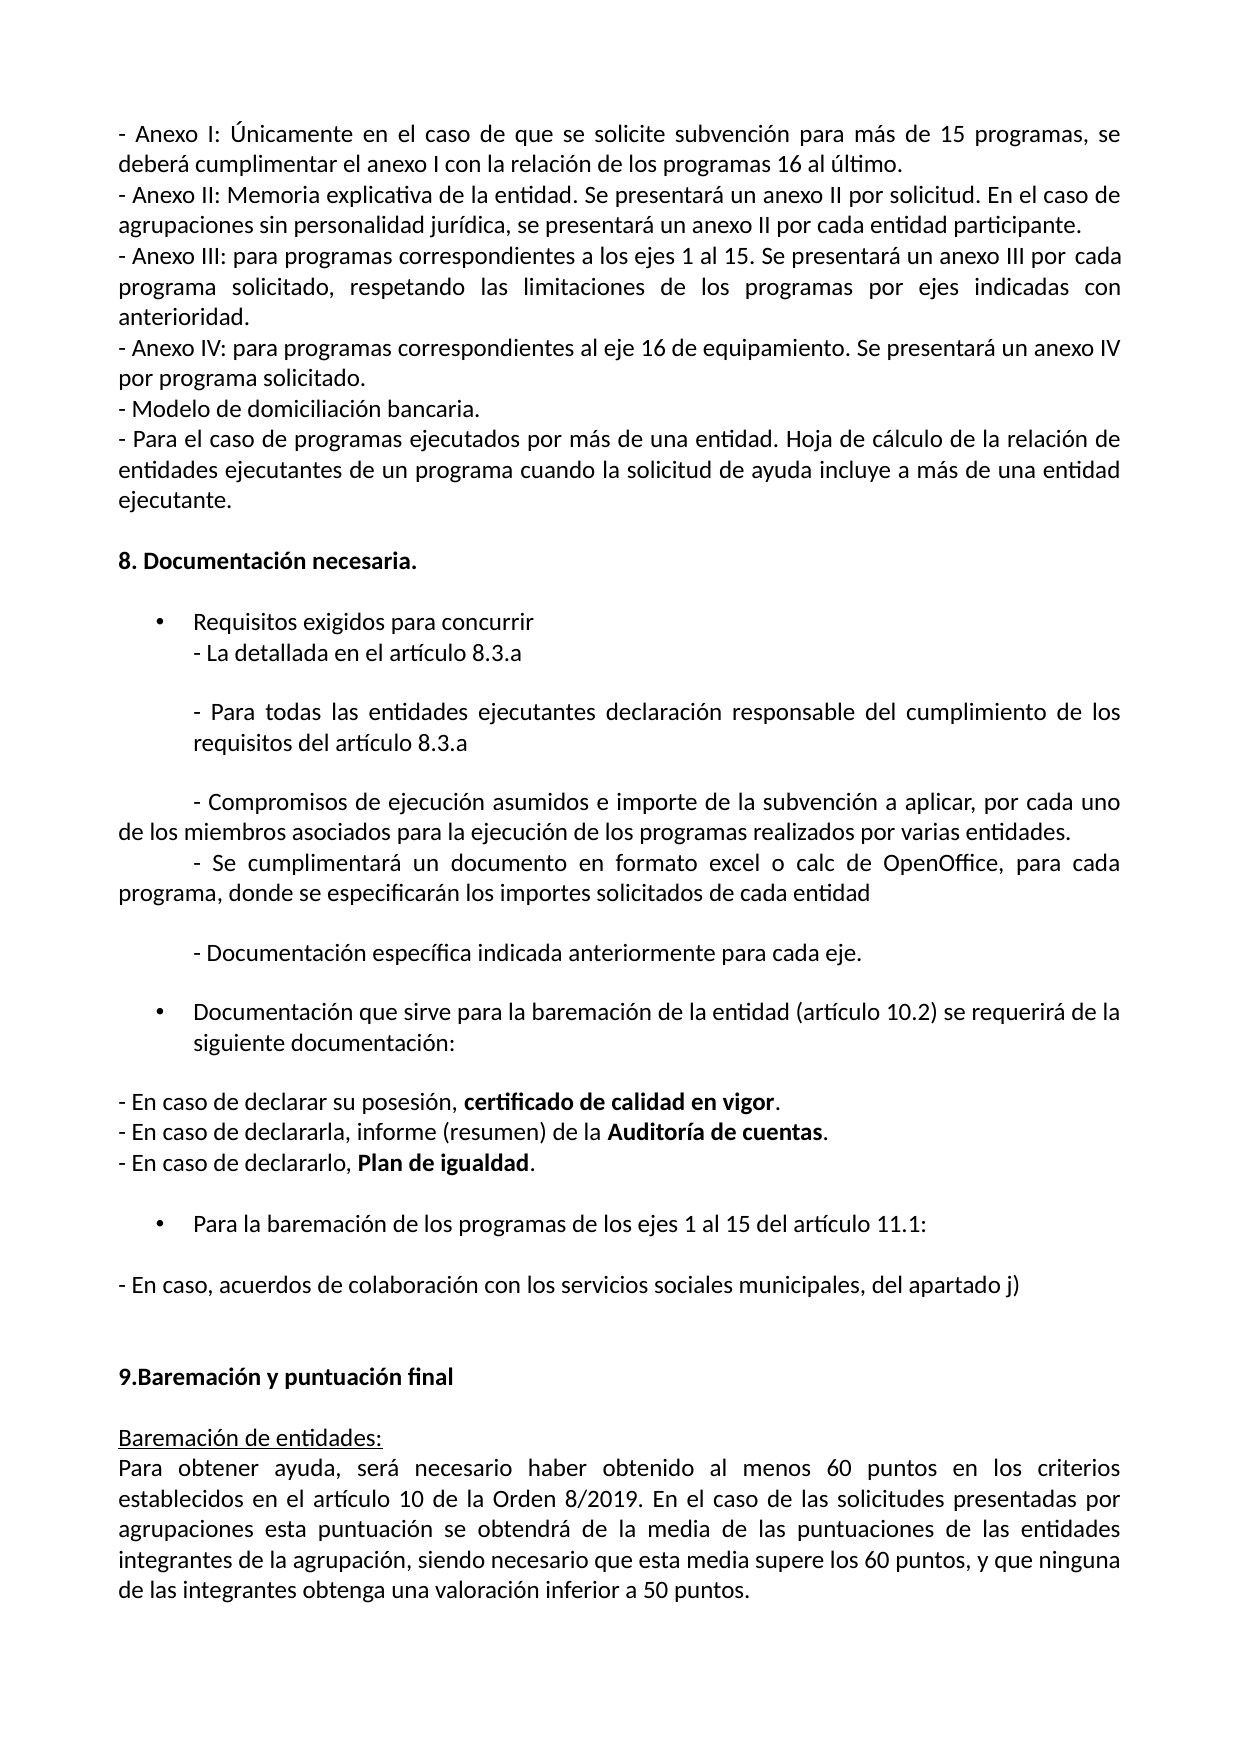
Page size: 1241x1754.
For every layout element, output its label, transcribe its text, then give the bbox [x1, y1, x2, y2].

list - Para todas las entidades ejecutantes declaración responsable del cumplimiento de los requisitos del artículo 8.3.a [156, 696, 1122, 757]
text - Anexo IV: para programas correspondientes al eje 16 de equipamiento. Se presentará un anexo IV por programa solicitado. [118, 332, 1122, 393]
text - Documentación específica indicada anteriormente para cada eje. [118, 937, 1122, 967]
text - Anexo II: Memoria explicativa de la entidad. Se presentará un anexo II por solicitud. En el caso de agrupaciones sin personalidad jurídica, se presentará un anexo II por cada entidad participante. [118, 179, 1122, 240]
text 9.Baremación y puntuación final [118, 1361, 1122, 1391]
text - Anexo III: para programas correspondientes a los ejes 1 al 15. Se presentará un anexo III por cada programa solicitado, respetando las limitaciones de los programas por ejes indicadas con anterioridad. [118, 240, 1122, 332]
text - En caso de declarar su posesión, certificado de calidad en vigor. [118, 1086, 1122, 1116]
text Para obtener ayuda, será necesario haber obtenido al menos 60 puntos en los criterios establecidos en el artículo 10 de la Orden 8/2019. En el caso de las solicitudes presentadas por agrupaciones esta puntuación se obtendrá de la media de las puntuaciones de las entidades integrantes de la agrupación, siendo necesario que esta media supere los 60 puntos, y que ninguna de las integrantes obtenga una valoración inferior a 50 puntos. [118, 1452, 1122, 1605]
text - Compromisos de ejecución asumidos e importe de la subvención a aplicar, por cada uno de los miembros asociados para la ejecución de los programas realizados por varias entidades. [118, 786, 1122, 847]
text - Se cumplimentará un documento en formato excel o calc de OpenOffice, para cada programa, donde se especificarán los importes solicitados de cada entidad [118, 847, 1122, 908]
text - En caso de declararla, informe (resumen) de la Auditoría de cuentas. [118, 1116, 1122, 1147]
list Requisitos exigidos para concurrir [156, 606, 1122, 637]
text - En caso de declararlo, Plan de igualdad. [118, 1147, 1122, 1177]
text - Modelo de domiciliación bancaria. [118, 393, 1122, 423]
list Documentación que sirve para la baremación de la entidad (artículo 10.2) se requerirá de la siguiente documentación: [156, 996, 1122, 1057]
text - En caso, acuerdos de colaboración con los servicios sociales municipales, del apartado j) [118, 1269, 1122, 1299]
list - La detallada en el artículo 8.3.a [156, 637, 1122, 667]
text 8. Documentación necesaria. [118, 545, 1122, 576]
text - Para el caso de programas ejecutados por más de una entidad. Hoja de cálculo de la relación de entidades ejecutantes de un programa cuando la solicitud de ayuda incluye a más de una entidad ejecutante. [118, 423, 1122, 515]
text - Anexo I: Únicamente en el caso de que se solicite subvención para más de 15 programas, se deberá cumplimentar el anexo I con la relación de los programas 16 al último. [118, 118, 1122, 179]
text Baremación de entidades: [118, 1422, 1122, 1452]
list Para la baremación de los programas de los ejes 1 al 15 del artículo 11.1: [156, 1208, 1122, 1238]
